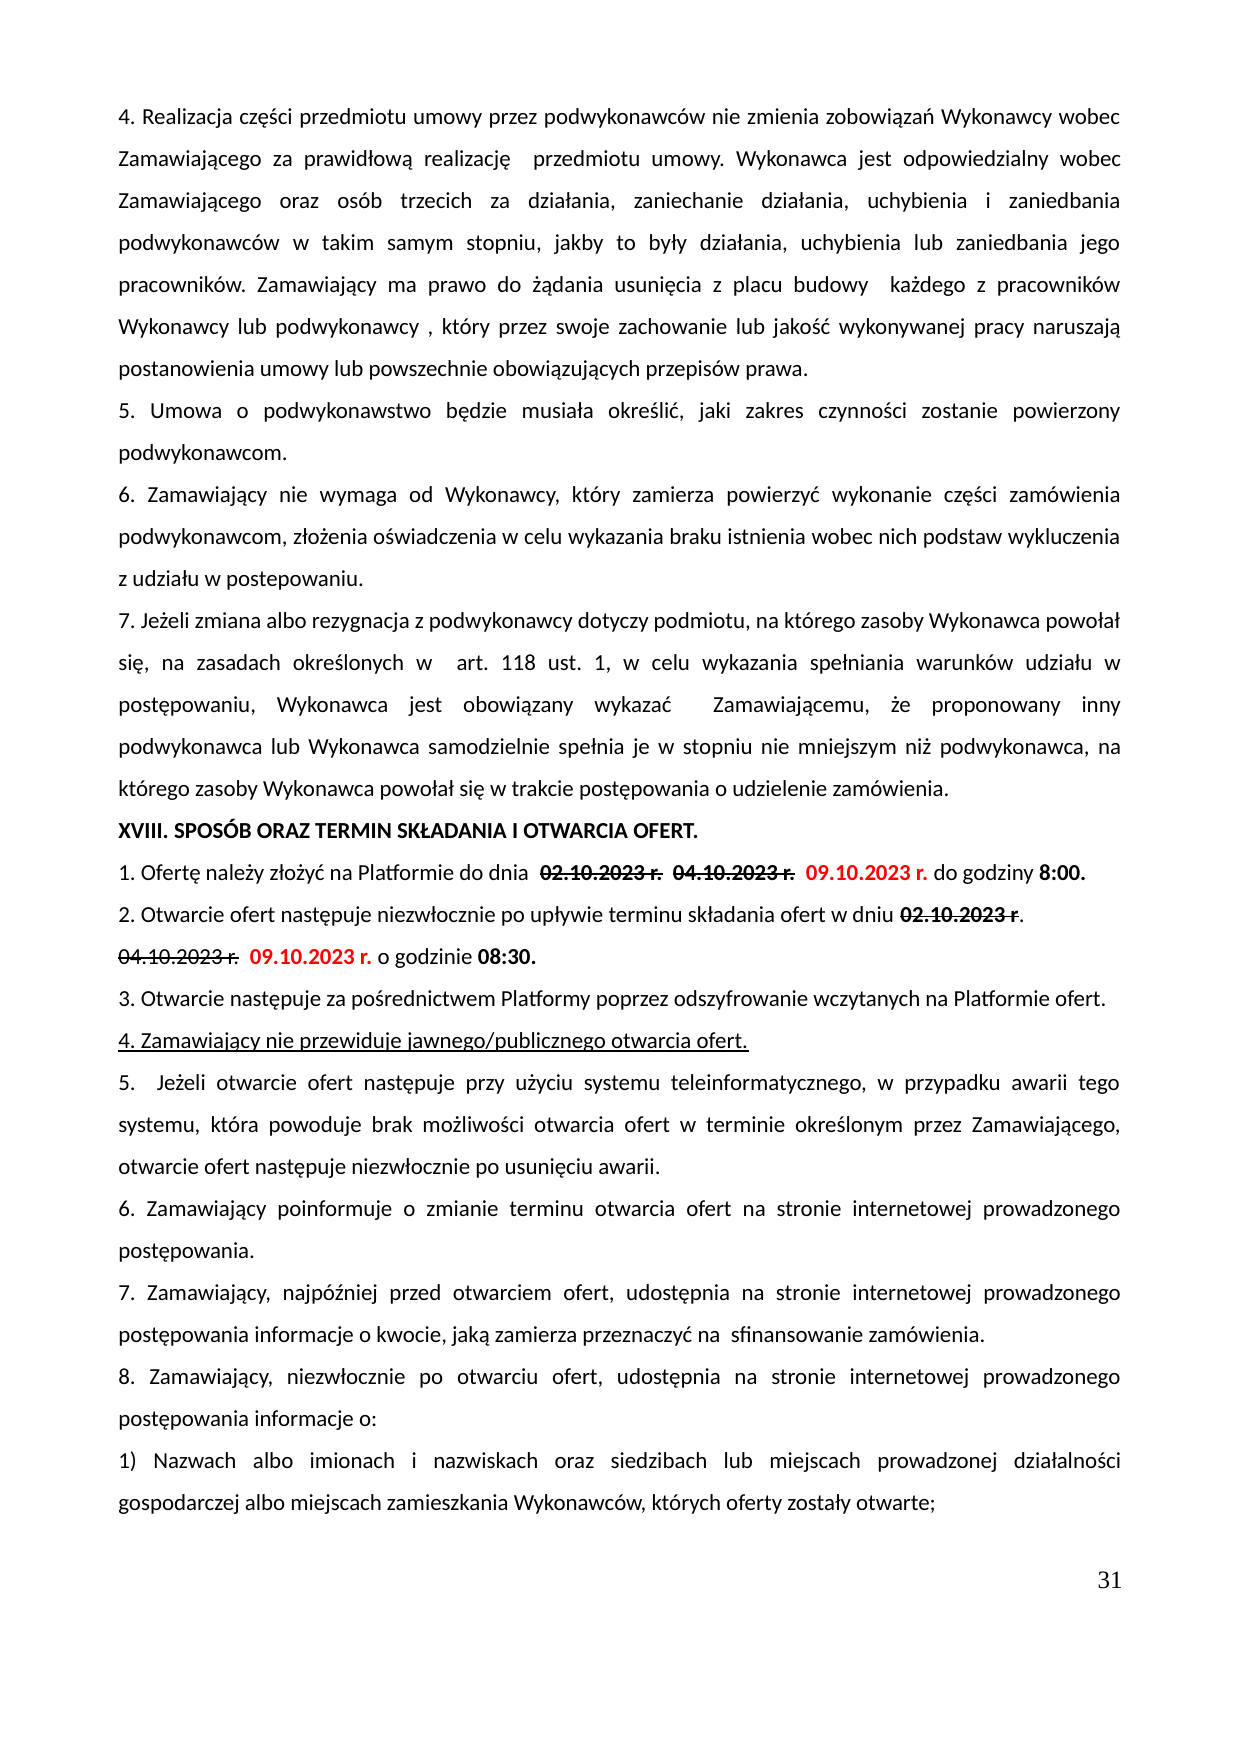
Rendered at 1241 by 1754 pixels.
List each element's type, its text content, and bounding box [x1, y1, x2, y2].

text 7. Jeżeli zmiana albo rezygnacja z podwykonawcy dotyczy podmiotu, na którego zasoby Wykonawca powołał się, na zasadach określonych w art. 118 ust. 1, w celu wykazania spełniania warunków udziału w postępowaniu, Wykonawca jest obowiązany wykazać Zamawiającemu, że proponowany inny podwykonawca lub Wykonawca samodzielnie spełnia je w stopniu nie mniejszym niż podwykonawca, na którego zasoby Wykonawca powołał się w trakcie postępowania o udzielenie zamówienia. [118, 606, 1122, 802]
text 7. Zamawiający, najpóźniej przed otwarciem ofert, udostępnia na stronie internetowej prowadzonego postępowania informacje o kwocie, jaką zamierza przeznaczyć na sfinansowanie zamówienia. [118, 1278, 1122, 1348]
text 8. Zamawiający, niezwłocznie po otwarciu ofert, udostępnia na stronie internetowej prowadzonego postępowania informacje o: [118, 1362, 1122, 1432]
text 5. Jeżeli otwarcie ofert następuje przy użyciu systemu teleinformatycznego, w przypadku awarii tego systemu, która powoduje brak możliwości otwarcia ofert w terminie określonym przez Zamawiającego, otwarcie ofert następuje niezwłocznie po usunięciu awarii. [118, 1068, 1122, 1180]
text 6. Zamawiający nie wymaga od Wykonawcy, który zamierza powierzyć wykonanie części zamówienia podwykonawcom, złożenia oświadczenia w celu wykazania braku istnienia wobec nich podstaw wykluczenia z udziału w postepowaniu. [118, 480, 1122, 592]
text 1) Nazwach albo imionach i nazwiskach oraz siedzibach lub miejscach prowadzonej działalności gospodarczej albo miejscach zamieszkania Wykonawców, których oferty zostały otwarte; [118, 1446, 1122, 1516]
text 1. Ofertę należy złożyć na Platformie do dnia 02.10.2023 r. 04.10.2023 r. 09.10.2023 r. do godziny 8:00. [118, 858, 1122, 886]
text 6. Zamawiający poinformuje o zmianie terminu otwarcia ofert na stronie internetowej prowadzonego postępowania. [118, 1194, 1122, 1264]
text XVIII. SPOSÓB ORAZ TERMIN SKŁADANIA I OTWARCIA OFERT. [118, 816, 1122, 844]
text 4. Zamawiający nie przewiduje jawnego/publicznego otwarcia ofert. [118, 1026, 1122, 1054]
text 5. Umowa o podwykonawstwo będzie musiała określić, jaki zakres czynności zostanie powierzony podwykonawcom. [118, 396, 1122, 466]
text 04.10.2023 r. 09.10.2023 r. o godzinie 08:30. [118, 942, 1122, 970]
text 4. Realizacja części przedmiotu umowy przez podwykonawców nie zmienia zobowiązań Wykonawcy wobec Zamawiającego za prawidłową realizację przedmiotu umowy. Wykonawca jest odpowiedzialny wobec Zamawiającego oraz osób trzecich za działania, zaniechanie działania, uchybienia i zaniedbania podwykonawców w takim samym stopniu, jakby to były działania, uchybienia lub zaniedbania jego pracowników. Zamawiający ma prawo do żądania usunięcia z placu budowy każdego z pracowników Wykonawcy lub podwykonawcy , który przez swoje zachowanie lub jakość wykonywanej pracy naruszają postanowienia umowy lub powszechnie obowiązujących przepisów prawa. [118, 102, 1122, 382]
text 3. Otwarcie następuje za pośrednictwem Platformy poprzez odszyfrowanie wczytanych na Platformie ofert. [118, 984, 1122, 1012]
text 2. Otwarcie ofert następuje niezwłocznie po upływie terminu składania ofert w dniu 02.10.2023 r. [118, 900, 1122, 928]
